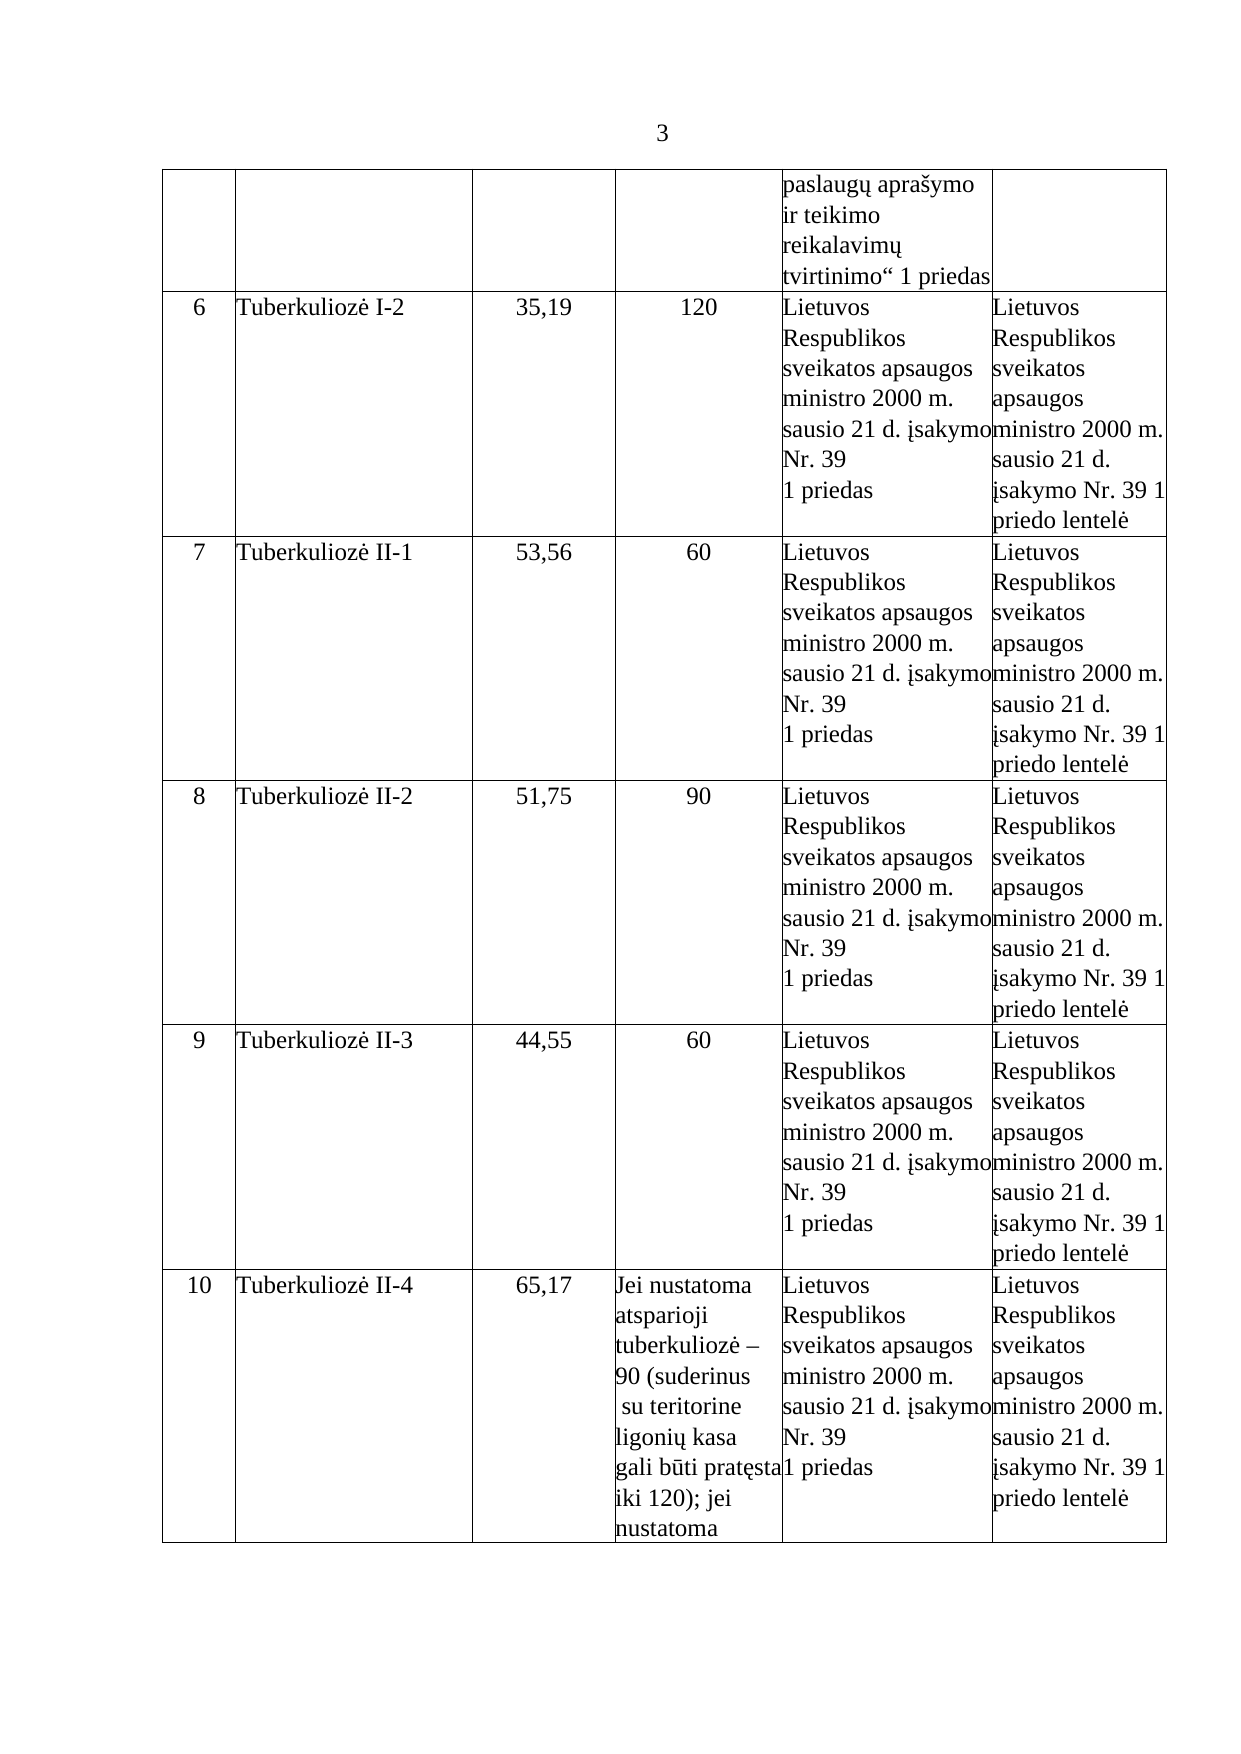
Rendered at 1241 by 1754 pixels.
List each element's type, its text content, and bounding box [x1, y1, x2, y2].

table_cell Lietuvos Respublikos sveikatos apsaugos ministro 2000 m. sausio 21 d. įsakymo Nr. 39 1 priedas [783, 537, 992, 780]
table_cell 35,19 [473, 292, 615, 536]
table_cell Lietuvos Respublikos sveikatos apsaugos ministro 2000 m. sausio 21 d. įsakymo Nr. 39 1 priedas [783, 1025, 992, 1269]
table_cell paslaugų aprašymo ir teikimo reikalavimų tvirtinimo“ 1 priedas [783, 170, 992, 291]
table_cell Lietuvos Respublikos sveikatos apsaugos ministro 2000 m. sausio 21 d. įsakymo Nr. 39 1 priedo lentelė [993, 1270, 1166, 1542]
table_cell 9 [163, 1025, 235, 1269]
table_cell [236, 170, 472, 291]
table_cell Lietuvos Respublikos sveikatos apsaugos ministro 2000 m. sausio 21 d. įsakymo Nr. 39 1 priedas [783, 781, 992, 1024]
table_cell 120 [616, 292, 782, 536]
table_cell 60 [616, 537, 782, 780]
table_cell [473, 170, 615, 291]
table_cell Lietuvos Respublikos sveikatos apsaugos ministro 2000 m. sausio 21 d. įsakymo Nr. 39 1 priedo lentelė [993, 781, 1166, 1024]
table_cell Jei nustatoma atsparioji tuberkuliozė – 90 (suderinus su teritorine ligonių kasa gali būti pratęsta iki 120); jei nustatoma [616, 1270, 782, 1542]
table_cell 6 [163, 292, 235, 536]
table_cell 44,55 [473, 1025, 615, 1269]
table_cell Tuberkuliozė II-2 [236, 781, 472, 1024]
table_cell Lietuvos Respublikos sveikatos apsaugos ministro 2000 m. sausio 21 d. įsakymo Nr. 39 1 priedo lentelė [993, 292, 1166, 536]
table_cell 65,17 [473, 1270, 615, 1542]
table_cell Tuberkuliozė II-1 [236, 537, 472, 780]
table_cell 8 [163, 781, 235, 1024]
table_cell [163, 170, 235, 291]
table_cell 10 [163, 1270, 235, 1542]
table_cell Tuberkuliozė I-2 [236, 292, 472, 536]
table_cell 60 [616, 1025, 782, 1269]
table_cell Lietuvos Respublikos sveikatos apsaugos ministro 2000 m. sausio 21 d. įsakymo Nr. 39 1 priedo lentelė [993, 1025, 1166, 1269]
table_cell Lietuvos Respublikos sveikatos apsaugos ministro 2000 m. sausio 21 d. įsakymo Nr. 39 1 priedas [783, 1270, 992, 1542]
table_cell 51,75 [473, 781, 615, 1024]
table_cell 53,56 [473, 537, 615, 780]
table_cell 90 [616, 781, 782, 1024]
table_cell [616, 170, 782, 291]
table_cell Lietuvos Respublikos sveikatos apsaugos ministro 2000 m. sausio 21 d. įsakymo Nr. 39 1 priedas [783, 292, 992, 536]
table_cell Lietuvos Respublikos sveikatos apsaugos ministro 2000 m. sausio 21 d. įsakymo Nr. 39 1 priedo lentelė [993, 537, 1166, 780]
table_cell 7 [163, 537, 235, 780]
table_cell Tuberkuliozė II-4 [236, 1270, 472, 1542]
table_cell Tuberkuliozė II-3 [236, 1025, 472, 1269]
table_cell [993, 170, 1166, 291]
